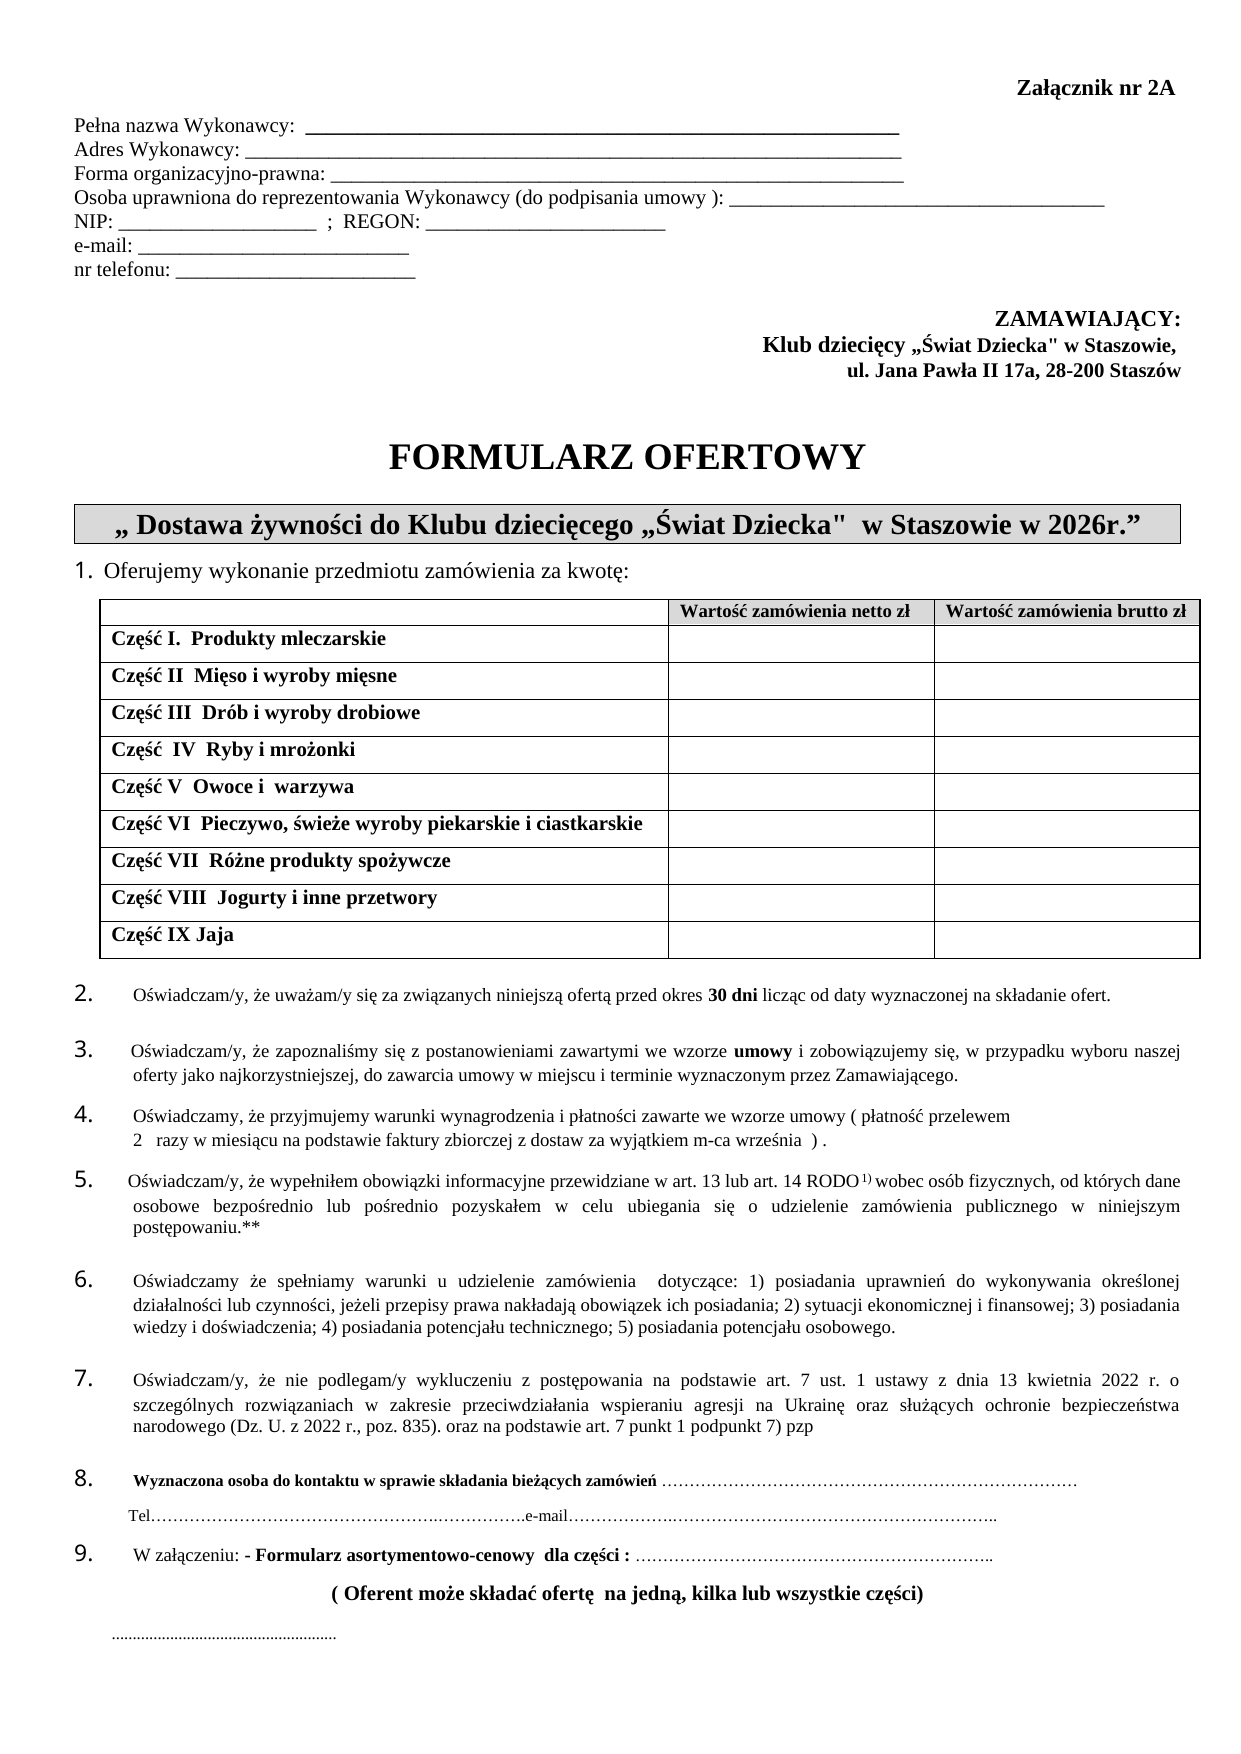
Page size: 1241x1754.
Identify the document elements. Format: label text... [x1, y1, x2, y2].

list Oferujemy wykonanie przedmiotu zamówienia za kwotę: [74, 554, 1179, 585]
table_cell [935, 774, 1199, 810]
table_cell [669, 737, 934, 773]
table_cell [935, 922, 1199, 958]
list W załączeniu: - Formularz asortymentowo-cenowy dla części : ……………………………………………………….. [74, 1537, 1181, 1568]
list Oświadczamy że spełniamy warunki u udzielenie zamówienia dotyczące: 1) posiadania uprawnień do wykonywania określonej działalności lub czynności, jeżeli przepisy prawa nakładają obowiązek ich posiadania; 2) sytuacji ekonomicznej i finansowej; 3) posiadania wiedzy i doświadczenia; 4) posiadania potencjału technicznego; 5) posiadania potencjału osobowego. [74, 1263, 1181, 1337]
table_cell [669, 848, 934, 884]
table_cell Część II Mięso i wyroby mięsne [101, 663, 668, 699]
subtitle FORMULARZ OFERTOWY [74, 434, 1181, 477]
text e-mail: __________________________ [74, 233, 1181, 257]
table_cell [935, 663, 1199, 699]
table_cell [669, 774, 934, 810]
table_cell [935, 626, 1199, 662]
table_cell [935, 737, 1199, 773]
table_cell Część IX Jaja [101, 922, 668, 958]
table_cell [669, 663, 934, 699]
list Oświadczam/y, że nie podlegam/y wykluczeniu z postępowania na podstawie art. 7 ust. 1 ustawy z dnia 13 kwietnia 2022 r. o szczególnych rozwiązaniach w zakresie przeciwdziałania wspieraniu agresji na Ukrainę oraz służących ochronie bezpieczeństwa narodowego (Dz. U. z 2022 r., poz. 835). oraz na podstawie art. 7 punkt 1 podpunkt 7) pzp [74, 1362, 1181, 1437]
text Tel…………………………………………….…………….e-mail……………….………………………………………………….. [74, 1505, 1181, 1524]
text Osoba uprawniona do reprezentowania Wykonawcy (do podpisania umowy ): ____________________________________ [74, 185, 1181, 209]
text Forma organizacyjno-prawna: _______________________________________________________ [74, 161, 1181, 185]
text ul. Jana Pawła II 17a, 28-200 Staszów [74, 358, 1181, 382]
table_cell Część III Drób i wyroby drobiowe [101, 700, 668, 736]
list Oświadczamy, że przyjmujemy warunki wynagrodzenia i płatności zawarte we wzorze umowy ( płatność przelewem 2 razy w miesiącu na podstawie faktury zbiorczej z dostaw za wyjątkiem m-ca września ) . [74, 1098, 1181, 1151]
list Oświadczam/y, że wypełniłem obowiązki informacyjne przewidziane w art. 13 lub art. 14 RODO1) wobec osób fizycznych, od których dane osobowe bezpośrednio lub pośrednio pozyskałem w celu ubiegania się o udzielenie zamówienia publicznego w niniejszym postępowaniu.** [74, 1163, 1181, 1238]
table_header Wartość zamówienia netto zł [669, 600, 934, 624]
text Pełna nazwa Wykonawcy: _________________________________________________________ [74, 113, 1181, 137]
table_cell Część I. Produkty mleczarskie [101, 626, 668, 662]
list Oświadczam/y, że uważam/y się za związanych niniejszą ofertą przed okres 30 dni licząc od daty wyznaczonej na składanie ofert. [74, 977, 1181, 1008]
text ( Oferent może składać ofertę na jedną, kilka lub wszystkie części) [74, 1581, 1181, 1605]
table_cell Część V Owoce i warzywa [101, 774, 668, 810]
table_cell [669, 811, 934, 847]
table_cell [935, 811, 1199, 847]
text Adres Wykonawcy: _______________________________________________________________ [74, 137, 1181, 161]
text ZAMAWIAJĄCY: [635, 305, 1181, 332]
table_header Wartość zamówienia brutto zł [935, 600, 1199, 624]
table_cell [669, 885, 934, 921]
table_cell [669, 700, 934, 736]
table_cell [935, 848, 1199, 884]
text „ Dostawa żywności do Klubu dziecięcego „Świat Dziecka" w Staszowie w 2026r.” [75, 505, 1180, 543]
list Oświadczam/y, że zapoznaliśmy się z postanowieniami zawartymi we wzorze umowy i zobowiązujemy się, w przypadku wyboru naszej oferty jako najkorzystniejszej, do zawarcia umowy w miejscu i terminie wyznaczonym przez Zamawiającego. [74, 1033, 1181, 1086]
table_cell [935, 700, 1199, 736]
table_cell Część IV Ryby i mrożonki [101, 737, 668, 773]
text nr telefonu: _______________________ [74, 257, 1181, 281]
table_cell Część VII Różne produkty spożywcze [101, 848, 668, 884]
table_cell [669, 922, 934, 958]
table_header [101, 600, 668, 624]
text ...................................................... [111, 1624, 1181, 1643]
text Załącznik nr 2A [74, 74, 1181, 100]
table_cell Część VI Pieczywo, świeże wyroby piekarskie i ciastkarskie [101, 811, 668, 847]
table_cell [935, 885, 1199, 921]
text Klub dziecięcy „Świat Dziecka" w Staszowie, [74, 332, 1181, 358]
list Wyznaczona osoba do kontaktu w sprawie składania bieżących zamówień ………………………………………………………………… [74, 1462, 1181, 1493]
table_cell [669, 626, 934, 662]
table_cell Część VIII Jogurty i inne przetwory [101, 885, 668, 921]
text NIP: ___________________ ; REGON: _______________________ [74, 209, 1181, 233]
